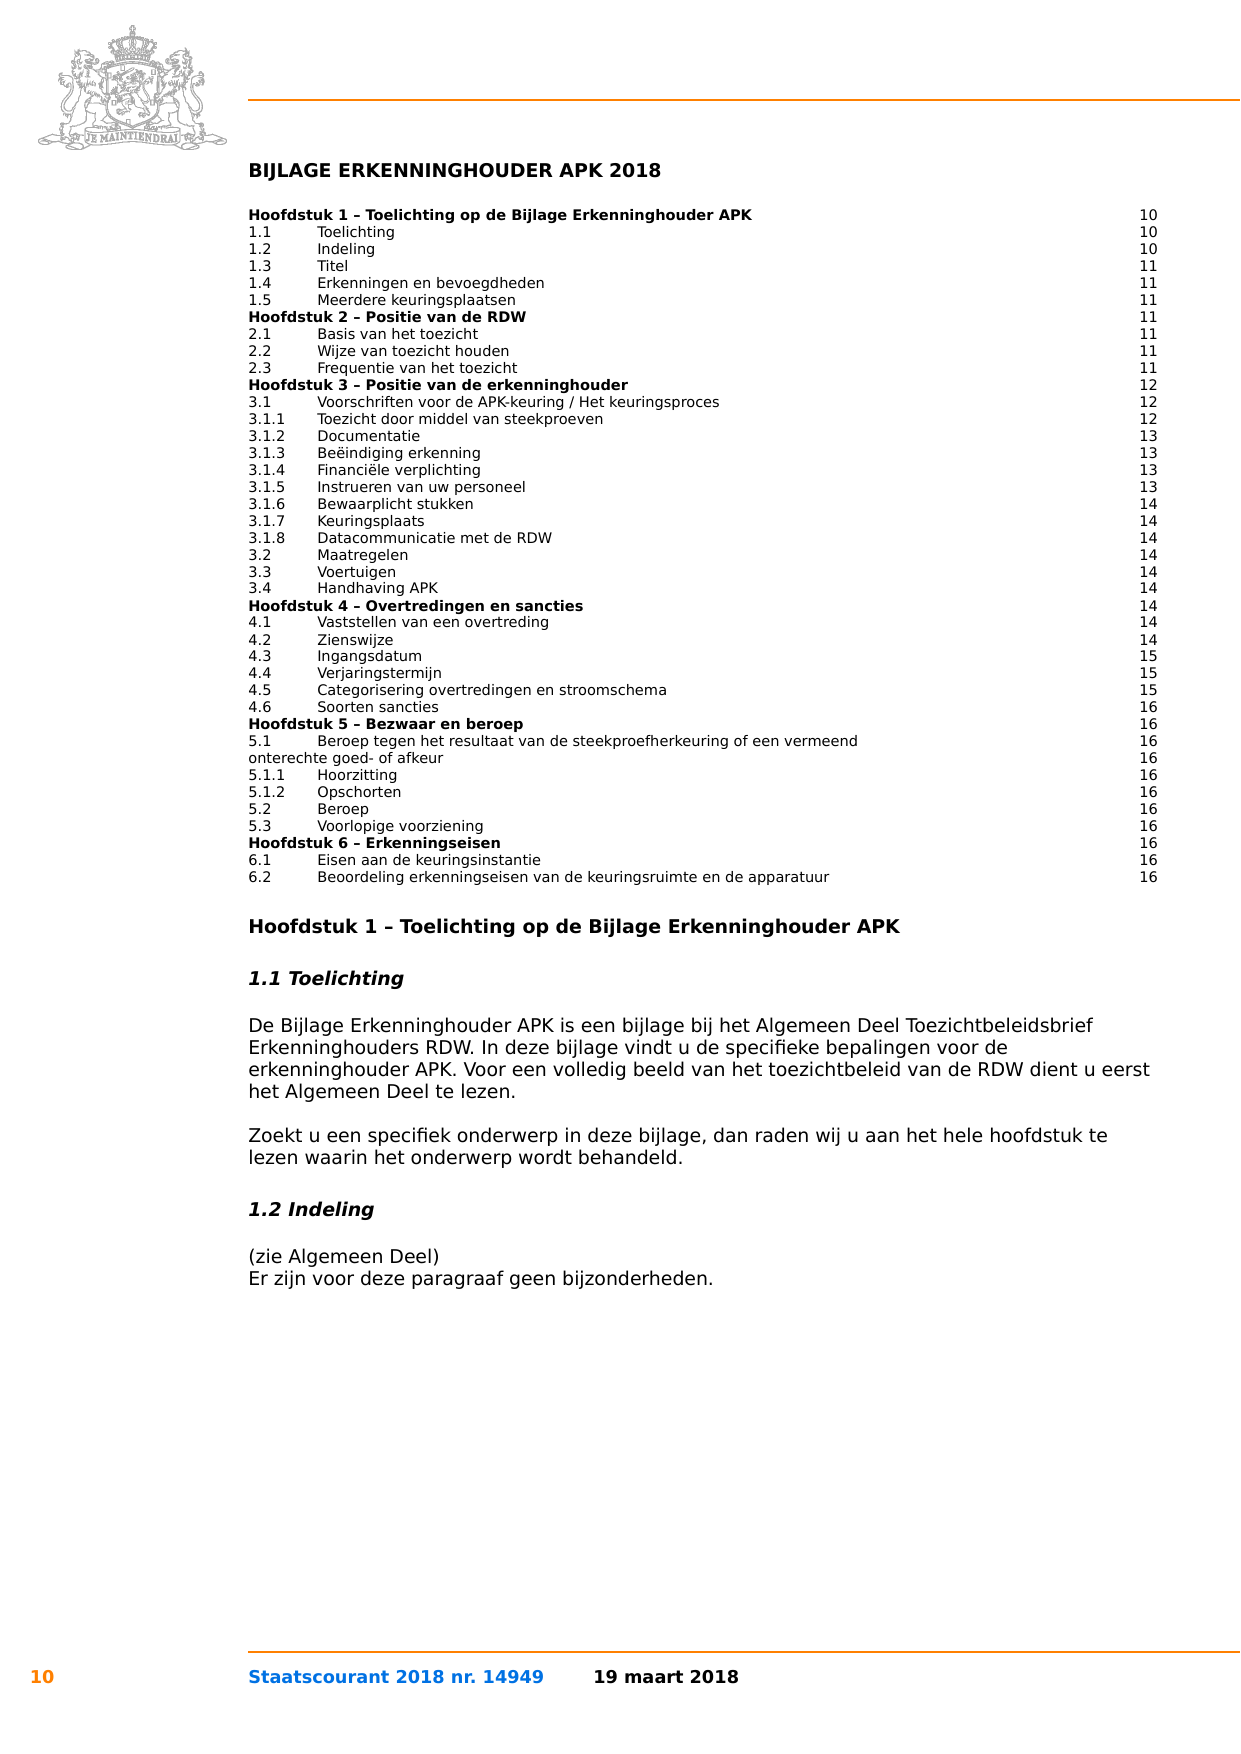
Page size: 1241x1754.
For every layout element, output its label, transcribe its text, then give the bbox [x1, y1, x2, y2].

table_cell 3.1.4 [248, 462, 311, 478]
table_cell 15 [1100, 682, 1163, 699]
table_cell 4.1 [248, 614, 311, 631]
table_cell Handhaving APK [311, 580, 1100, 597]
table_cell 3.1.8 [248, 530, 311, 546]
table_cell 4.5 [248, 682, 311, 699]
table_cell 16 [1100, 818, 1163, 835]
table_cell 4.6 [248, 699, 311, 716]
table_cell 13 [1100, 445, 1163, 462]
table_header Hoofdstuk 1 – Toelichting op de Bijlage Erkenninghouder APK [248, 207, 1100, 224]
table_cell 5.2 [248, 801, 311, 818]
table_header 10 [1100, 207, 1163, 224]
table_cell 5.1 [248, 733, 311, 750]
table_cell 16 [1100, 699, 1163, 716]
table_cell 11 [1100, 275, 1163, 292]
table_cell 12 [1100, 377, 1163, 394]
subtitle 1.2 Indeling [248, 1199, 1163, 1221]
table_cell 16 [1100, 801, 1163, 818]
table_cell Datacommunicatie met de RDW [311, 530, 1100, 546]
table_cell 6.1 [248, 852, 311, 869]
table_cell Basis van het toezicht [311, 326, 1100, 343]
table_cell 3.1.5 [248, 479, 311, 496]
table_cell Financiële verplichting [311, 462, 1100, 478]
text (zie Algemeen Deel) [248, 1246, 1163, 1268]
table_cell 3.4 [248, 580, 311, 597]
subtitle Hoofdstuk 1 – Toelichting op de Bijlage Erkenninghouder APK [248, 916, 1163, 938]
table_cell Maatregelen [311, 546, 1100, 563]
table_cell 15 [1100, 648, 1163, 665]
table_cell Keuringsplaats [311, 513, 1100, 529]
table_cell 3.1.7 [248, 513, 311, 529]
table_cell Documentatie [311, 428, 1100, 444]
table_cell Erkenningen en bevoegdheden [311, 275, 1100, 292]
table_cell 3.2 [248, 546, 311, 563]
table_cell Hoofdstuk 5 – Bezwaar en beroep [248, 716, 1100, 733]
table_cell 4.2 [248, 631, 311, 648]
table_cell 10 [1100, 224, 1163, 241]
table_cell 4.4 [248, 665, 311, 682]
table_cell 10 [1100, 241, 1163, 258]
table_cell Verjaringstermijn [311, 665, 1100, 682]
table_cell 16 [1100, 869, 1163, 886]
table_cell 3.1.2 [248, 428, 311, 444]
table_cell 1.1 [248, 224, 311, 241]
table_cell Voorlopige voorziening [311, 818, 1100, 835]
table_cell 16 [1100, 733, 1163, 750]
table_cell Voorschriften voor de APK-keuring / Het keuringsproces [311, 394, 1100, 411]
table_cell 16 [1100, 784, 1163, 801]
table_cell 16 [1100, 767, 1163, 784]
text De Bijlage Erkenninghouder APK is een bijlage bij het Algemeen Deel Toezichtbeleidsbrief Erkenninghouders RDW. In deze bijlage vindt u de specifieke bepalingen voor de erkenninghouder APK. Voor een volledig beeld van het toezichtbeleid van de RDW dient u eerst het Algemeen Deel te lezen. [248, 1015, 1163, 1103]
table_cell 11 [1100, 292, 1163, 309]
table_cell Opschorten [311, 784, 1100, 801]
table_cell 14 [1100, 530, 1163, 546]
table_cell Meerdere keuringsplaatsen [311, 292, 1100, 309]
table_cell 1.3 [248, 258, 311, 275]
table_cell 11 [1100, 360, 1163, 377]
table_cell Beoordeling erkenningseisen van de keuringsruimte en de apparatuur [311, 869, 1100, 886]
table_cell 16 [1100, 835, 1163, 852]
table_cell onterechte goed- of afkeur [248, 750, 1100, 767]
table_cell Wijze van toezicht houden [311, 343, 1100, 360]
table_cell 15 [1100, 665, 1163, 682]
table_cell 5.1.2 [248, 784, 311, 801]
table_cell Instrueren van uw personeel [311, 479, 1100, 496]
table_cell 16 [1100, 750, 1163, 767]
subtitle BIJLAGE ERKENNINGHOUDER APK 2018 [248, 160, 1163, 182]
table_cell Toelichting [311, 224, 1100, 241]
table_cell 3.1 [248, 394, 311, 411]
table_cell Zienswijze [311, 631, 1100, 648]
table_cell 14 [1100, 496, 1163, 512]
table_cell 4.3 [248, 648, 311, 665]
table_cell Ingangsdatum [311, 648, 1100, 665]
table_cell Bewaarplicht stukken [311, 496, 1100, 512]
table_cell Beëindiging erkenning [311, 445, 1100, 462]
table_cell 14 [1100, 580, 1163, 597]
table_cell Titel [311, 258, 1100, 275]
table_cell 14 [1100, 631, 1163, 648]
table_cell Hoofdstuk 2 – Positie van de RDW [248, 309, 1100, 326]
table_cell 11 [1100, 343, 1163, 360]
picture [38, 25, 227, 150]
table_cell 11 [1100, 326, 1163, 343]
table_cell Beroep [311, 801, 1100, 818]
table_cell 14 [1100, 614, 1163, 631]
table_cell 14 [1100, 513, 1163, 529]
table_cell 13 [1100, 462, 1163, 478]
table_cell 14 [1100, 598, 1163, 614]
table_cell Soorten sancties [311, 699, 1100, 716]
table_cell Toezicht door middel van steekproeven [311, 411, 1100, 428]
table_cell Hoofdstuk 3 – Positie van de erkenninghouder [248, 377, 1100, 394]
table_cell 2.1 [248, 326, 311, 343]
table_cell Hoofdstuk 6 – Erkenningseisen [248, 835, 1100, 852]
table_cell Hoorzitting [311, 767, 1100, 784]
table_cell 3.3 [248, 564, 311, 580]
subtitle 1.1 Toelichting [248, 968, 1163, 990]
table_cell 5.3 [248, 818, 311, 835]
table_cell 2.3 [248, 360, 311, 377]
table_cell 16 [1100, 852, 1163, 869]
table_cell 14 [1100, 546, 1163, 563]
table_cell 12 [1100, 411, 1163, 428]
table_cell 13 [1100, 479, 1163, 496]
table_cell Eisen aan de keuringsinstantie [311, 852, 1100, 869]
table_cell 3.1.1 [248, 411, 311, 428]
table_cell 3.1.6 [248, 496, 311, 512]
table_cell 1.5 [248, 292, 311, 309]
table_cell 16 [1100, 716, 1163, 733]
table_cell 14 [1100, 564, 1163, 580]
table_cell Beroep tegen het resultaat van de steekproefherkeuring of een vermeend [311, 733, 1100, 750]
table_cell Indeling [311, 241, 1100, 258]
table_cell Categorisering overtredingen en stroomschema [311, 682, 1100, 699]
table_cell 1.2 [248, 241, 311, 258]
table_cell 5.1.1 [248, 767, 311, 784]
table_cell Hoofdstuk 4 – Overtredingen en sancties [248, 598, 1100, 614]
table_cell 3.1.3 [248, 445, 311, 462]
table_cell Vaststellen van een overtreding [311, 614, 1100, 631]
table_cell Frequentie van het toezicht [311, 360, 1100, 377]
table_cell 11 [1100, 309, 1163, 326]
table_cell 13 [1100, 428, 1163, 444]
text Er zijn voor deze paragraaf geen bijzonderheden. [248, 1268, 1163, 1290]
table_cell 2.2 [248, 343, 311, 360]
table_cell 11 [1100, 258, 1163, 275]
table_cell 1.4 [248, 275, 311, 292]
table_cell 6.2 [248, 869, 311, 886]
table_cell Voertuigen [311, 564, 1100, 580]
text Zoekt u een specifiek onderwerp in deze bijlage, dan raden wij u aan het hele hoofdstuk te lezen waarin het onderwerp wordt behandeld. [248, 1125, 1163, 1169]
table_cell 12 [1100, 394, 1163, 411]
